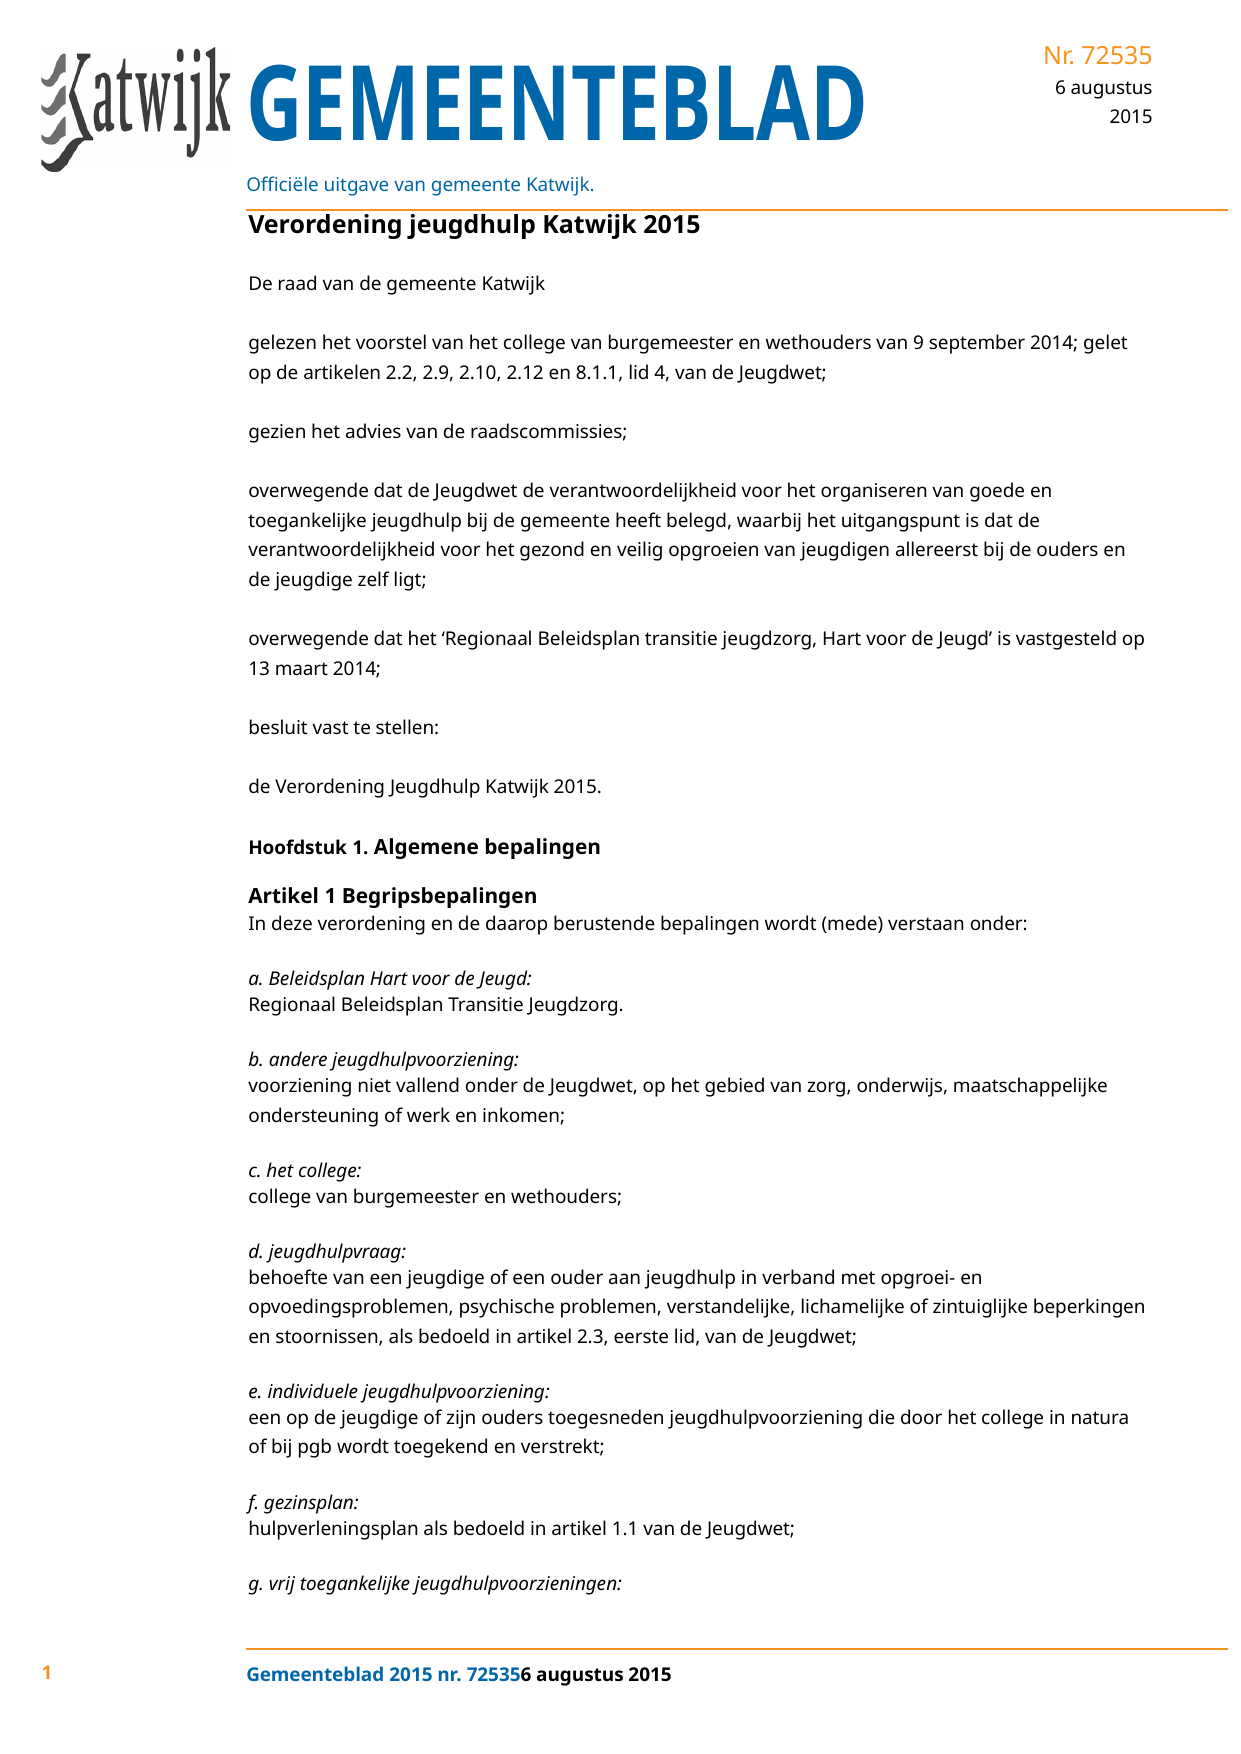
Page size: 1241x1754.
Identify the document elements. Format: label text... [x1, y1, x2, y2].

text overwegende dat de Jeugdwet de verantwoordelijkheid voor het organiseren van goede en toegankelijke jeugdhulp bij de gemeente heeft belegd, waarbij het uitgangspunt is dat de verantwoordelijkheid voor het gezond en veilig opgroeien van jeugdigen allereerst bij de ouders en de jeugdige zelf ligt; [248, 477, 1152, 592]
text d. jeugdhulpvraag: [248, 1238, 1152, 1264]
text c. het college: [248, 1157, 1152, 1183]
text overwegende dat het ‘Regionaal Beleidsplan transitie jeugdzorg, Hart voor de Jeugd’ is vastgesteld op 13 maart 2014; [248, 625, 1152, 681]
text gezien het advies van de raadscommissies; [248, 418, 1152, 444]
text een op de jeugdige of zijn ouders toegesneden jeugdhulpvoorziening die door het college in natura of bij pgb wordt toegekend en verstrekt; [248, 1404, 1152, 1459]
text Hoofdstuk 1. Algemene bepalingen [248, 832, 1152, 861]
text Regionaal Beleidsplan Transitie Jeugdzorg. [248, 991, 1152, 1017]
text Artikel 1 Begripsbepalingen [248, 882, 1152, 910]
text hulpverleningsplan als bedoeld in artikel 1.1 van de Jeugdwet; [248, 1515, 1152, 1540]
text b. andere jeugdhulpvoorziening: [248, 1046, 1152, 1072]
text de Verordening Jeugdhulp Katwijk 2015. [248, 773, 1152, 799]
picture [41, 47, 231, 172]
text e. individuele jeugdhulpvoorziening: [248, 1378, 1152, 1404]
text college van burgemeester en wethouders; [248, 1183, 1152, 1208]
text behoefte van een jeugdige of een ouder aan jeugdhulp in verband met opgroei- en opvoedingsproblemen, psychische problemen, verstandelijke, lichamelijke of zintuiglijke beperkingen en stoornissen, als bedoeld in artikel 2.3, eerste lid, van de Jeugdwet; [248, 1264, 1152, 1349]
text f. gezinsplan: [248, 1489, 1152, 1515]
text In deze verordening en de daarop berustende bepalingen wordt (mede) verstaan onder: [248, 910, 1152, 936]
text g. vrij toegankelijke jeugdhulpvoorzieningen: [248, 1570, 1152, 1596]
text Verordening jeugdhulp Katwijk 2015 [248, 211, 1152, 241]
text voorziening niet vallend onder de Jeugdwet, op het gebied van zorg, onderwijs, maatschappelijke ondersteuning of werk en inkomen; [248, 1072, 1152, 1127]
text besluit vast te stellen: [248, 714, 1152, 740]
text a. Beleidsplan Hart voor de Jeugd: [248, 965, 1152, 991]
text gelezen het voorstel van het college van burgemeester en wethouders van 9 september 2014; gelet op de artikelen 2.2, 2.9, 2.10, 2.12 en 8.1.1, lid 4, van de Jeugdwet; [248, 329, 1152, 385]
text De raad van de gemeente Katwijk [248, 270, 1152, 296]
